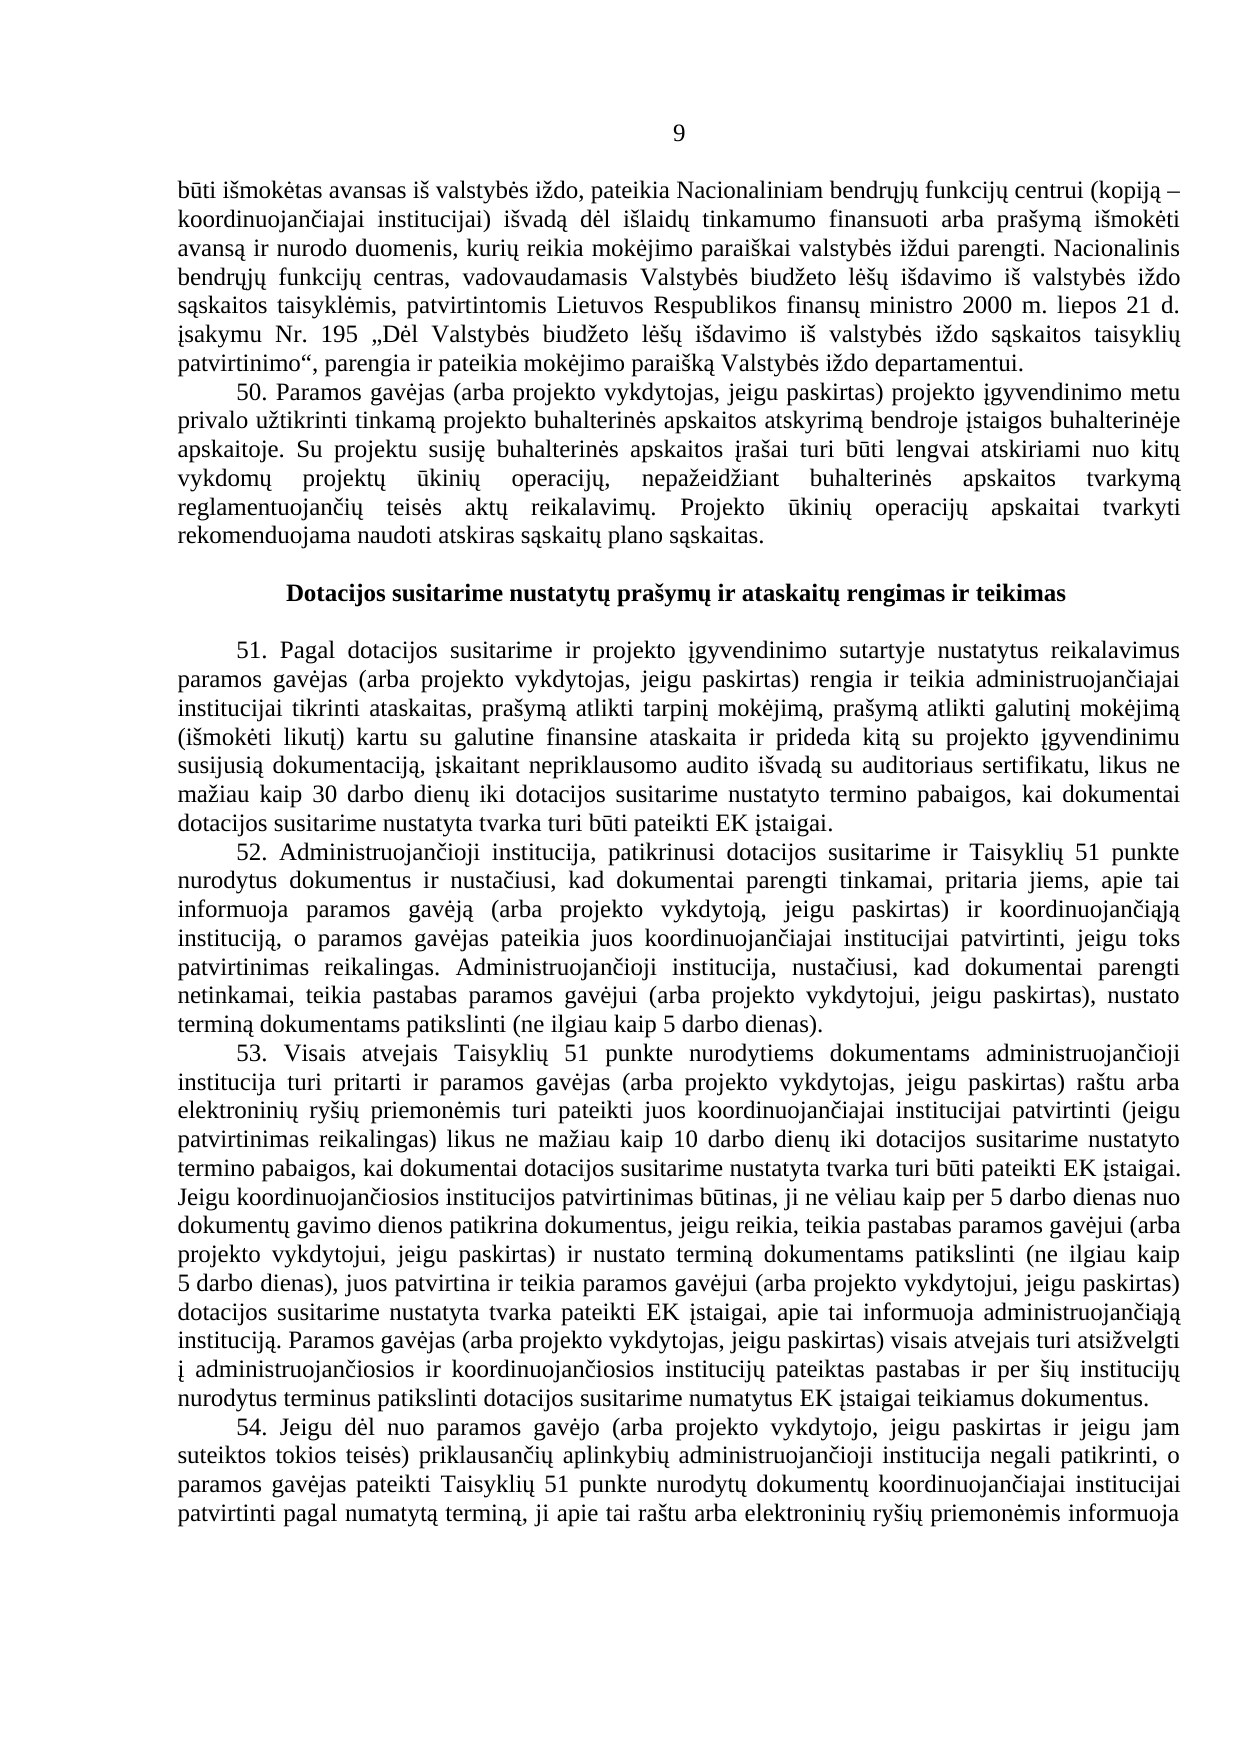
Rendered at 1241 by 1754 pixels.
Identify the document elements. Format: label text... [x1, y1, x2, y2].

text 54. Jeigu dėl nuo paramos gavėjo (arba projekto vykdytojo, jeigu paskirtas ir jeigu jam suteiktos tokios teisės) priklausančių aplinkybių administruojančioji institucija negali patikrinti, o paramos gavėjas pateikti Taisyklių 51 punkte nurodytų dokumentų koordinuojančiajai institucijai patvirtinti pagal numatytą terminą, ji apie tai raštu arba elektroninių ryšių priemonėmis informuoja [177, 1412, 1181, 1527]
text 50. Paramos gavėjas (arba projekto vykdytojas, jeigu paskirtas) projekto įgyvendinimo metu privalo užtikrinti tinkamą projekto buhalterinės apskaitos atskyrimą bendroje įstaigos buhalterinėje apskaitoje. Su projektu susiję buhalterinės apskaitos įrašai turi būti lengvai atskiriami nuo kitų vykdomų projektų ūkinių operacijų, nepažeidžiant buhalterinės apskaitos tvarkymą reglamentuojančių teisės aktų reikalavimų. Projekto ūkinių operacijų apskaitai tvarkyti rekomenduojama naudoti atskiras sąskaitų plano sąskaitas. [177, 377, 1181, 549]
text 51. Pagal dotacijos susitarime ir projekto įgyvendinimo sutartyje nustatytus reikalavimus paramos gavėjas (arba projekto vykdytojas, jeigu paskirtas) rengia ir teikia administruojančiajai institucijai tikrinti ataskaitas, prašymą atlikti tarpinį mokėjimą, prašymą atlikti galutinį mokėjimą (išmokėti likutį) kartu su galutine finansine ataskaita ir prideda kitą su projekto įgyvendinimu susijusią dokumentaciją, įskaitant nepriklausomo audito išvadą su auditoriaus sertifikatu, likus ne mažiau kaip 30 darbo dienų iki dotacijos susitarime nustatyto termino pabaigos, kai dokumentai dotacijos susitarime nustatyta tvarka turi būti pateikti EK įstaigai. [177, 636, 1181, 837]
text 52. Administruojančioji institucija, patikrinusi dotacijos susitarime ir Taisyklių 51 punkte nurodytus dokumentus ir nustačiusi, kad dokumentai parengti tinkamai, pritaria jiems, apie tai informuoja paramos gavėją (arba projekto vykdytoją, jeigu paskirtas) ir koordinuojančiąją instituciją, o paramos gavėjas pateikia juos koordinuojančiajai institucijai patvirtinti, jeigu toks patvirtinimas reikalingas. Administruojančioji institucija, nustačiusi, kad dokumentai parengti netinkamai, teikia pastabas paramos gavėjui (arba projekto vykdytojui, jeigu paskirtas), nustato terminą dokumentams patikslinti (ne ilgiau kaip 5 darbo dienas). [177, 837, 1181, 1038]
text būti išmokėtas avansas iš valstybės iždo, pateikia Nacionaliniam bendrųjų funkcijų centrui (kopiją –koordinuojančiajai institucijai) išvadą dėl išlaidų tinkamumo finansuoti arba prašymą išmokėti avansą ir nurodo duomenis, kurių reikia mokėjimo paraiškai valstybės iždui parengti. Nacionalinis bendrųjų funkcijų centras, vadovaudamasis Valstybės biudžeto lėšų išdavimo iš valstybės iždo sąskaitos taisyklėmis, patvirtintomis Lietuvos Respublikos finansų ministro 2000 m. liepos 21 d. įsakymu Nr. 195 „Dėl Valstybės biudžeto lėšų išdavimo iš valstybės iždo sąskaitos taisyklių patvirtinimo“, parengia ir pateikia mokėjimo paraišką Valstybės iždo departamentui. [177, 176, 1181, 377]
text 53. Visais atvejais Taisyklių 51 punkte nurodytiems dokumentams administruojančioji institucija turi pritarti ir paramos gavėjas (arba projekto vykdytojas, jeigu paskirtas) raštu arba elektroninių ryšių priemonėmis turi pateikti juos koordinuojančiajai institucijai patvirtinti (jeigu patvirtinimas reikalingas) likus ne mažiau kaip 10 darbo dienų iki dotacijos susitarime nustatyto termino pabaigos, kai dokumentai dotacijos susitarime nustatyta tvarka turi būti pateikti EK įstaigai. Jeigu koordinuojančiosios institucijos patvirtinimas būtinas, ji ne vėliau kaip per 5 darbo dienas nuo dokumentų gavimo dienos patikrina dokumentus, jeigu reikia, teikia pastabas paramos gavėjui (arba projekto vykdytojui, jeigu paskirtas) ir nustato terminą dokumentams patikslinti (ne ilgiau kaip 5 darbo dienas), juos patvirtina ir teikia paramos gavėjui (arba projekto vykdytojui, jeigu paskirtas) dotacijos susitarime nustatyta tvarka pateikti EK įstaigai, apie tai informuoja administruojančiąją instituciją. Paramos gavėjas (arba projekto vykdytojas, jeigu paskirtas) visais atvejais turi atsižvelgti į administruojančiosios ir koordinuojančiosios institucijų pateiktas pastabas ir per šių institucijų nurodytus terminus patikslinti dotacijos susitarime numatytus EK įstaigai teikiamus dokumentus. [177, 1038, 1181, 1412]
text Dotacijos susitarime nustatytų prašymų ir ataskaitų rengimas ir teikimas [177, 578, 1181, 607]
